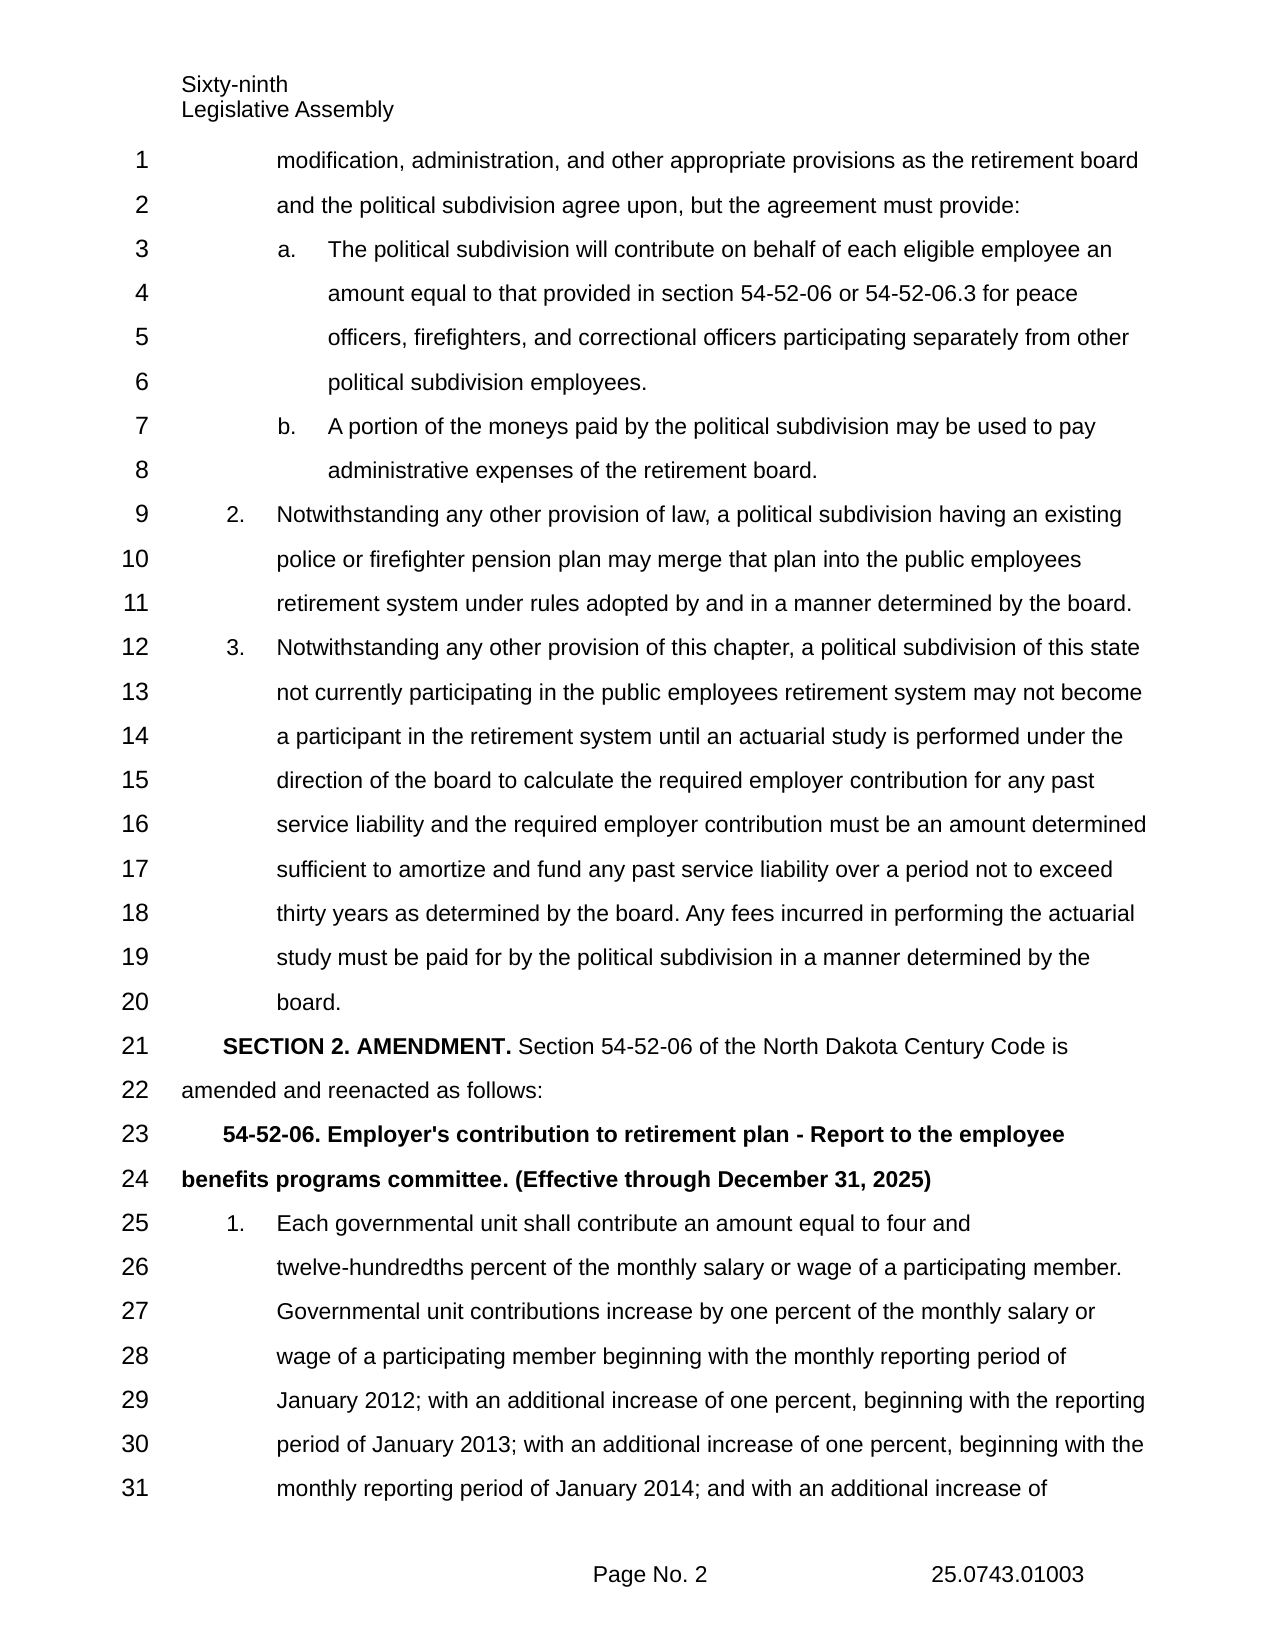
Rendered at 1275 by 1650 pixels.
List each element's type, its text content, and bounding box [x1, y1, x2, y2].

text b. A portion of the moneys paid by the political subdivision may be used to pay administrative expenses of the retirement board. [181, 399, 1154, 487]
text SECTION 2. AMENDMENT. Section 54‑52‑06 of the North Dakota Century Code is amended and reenacted as follows: [181, 1019, 1154, 1107]
text 3. Notwithstanding any other provision of this chapter, a political subdivision of this state not currently participating in the public employees retirement system may not become a participant in the retirement system until an actuarial study is performed under the direction of the board to calculate the required employer contribution for any past service liability and the required employer contribution must be an amount determined sufficient to amortize and fund any past service liability over a period not to exceed thirty years as determined by the board. Any fees incurred in performing the actuarial study must be paid for by the political subdivision in a manner determined by the board. [181, 620, 1154, 1019]
subtitle 54‑52‑06. Employer's contribution to retirement plan ‑ Report to the employee benefits programs committee. (Effective through December 31, 2025) [181, 1107, 1154, 1196]
text 1. Each governmental unit shall contribute an amount equal to four and twelve‑hundredths percent of the monthly salary or wage of a participating member. Governmental unit contributions increase by one percent of the monthly salary or wage of a participating member beginning with the monthly reporting period of January 2012; with an additional increase of one percent, beginning with the reporting period of January 2013; with an additional increase of one percent, beginning with the monthly reporting period of January 2014; and with an additional increase of [181, 1196, 1154, 1506]
text modification, administration, and other appropriate provisions as the retirement board and the political subdivision agree upon, but the agreement must provide: [181, 133, 1154, 222]
text a. The political subdivision will contribute on behalf of each eligible employee an amount equal to that provided in section 54‑52‑06 or 54‑52‑06.3 for peace officers, firefighters, and correctional officers participating separately from other political subdivision employees. [181, 222, 1154, 399]
text 2. Notwithstanding any other provision of law, a political subdivision having an existing police or firefighter pension plan may merge that plan into the public employees retirement system under rules adopted by and in a manner determined by the board. [181, 487, 1154, 620]
